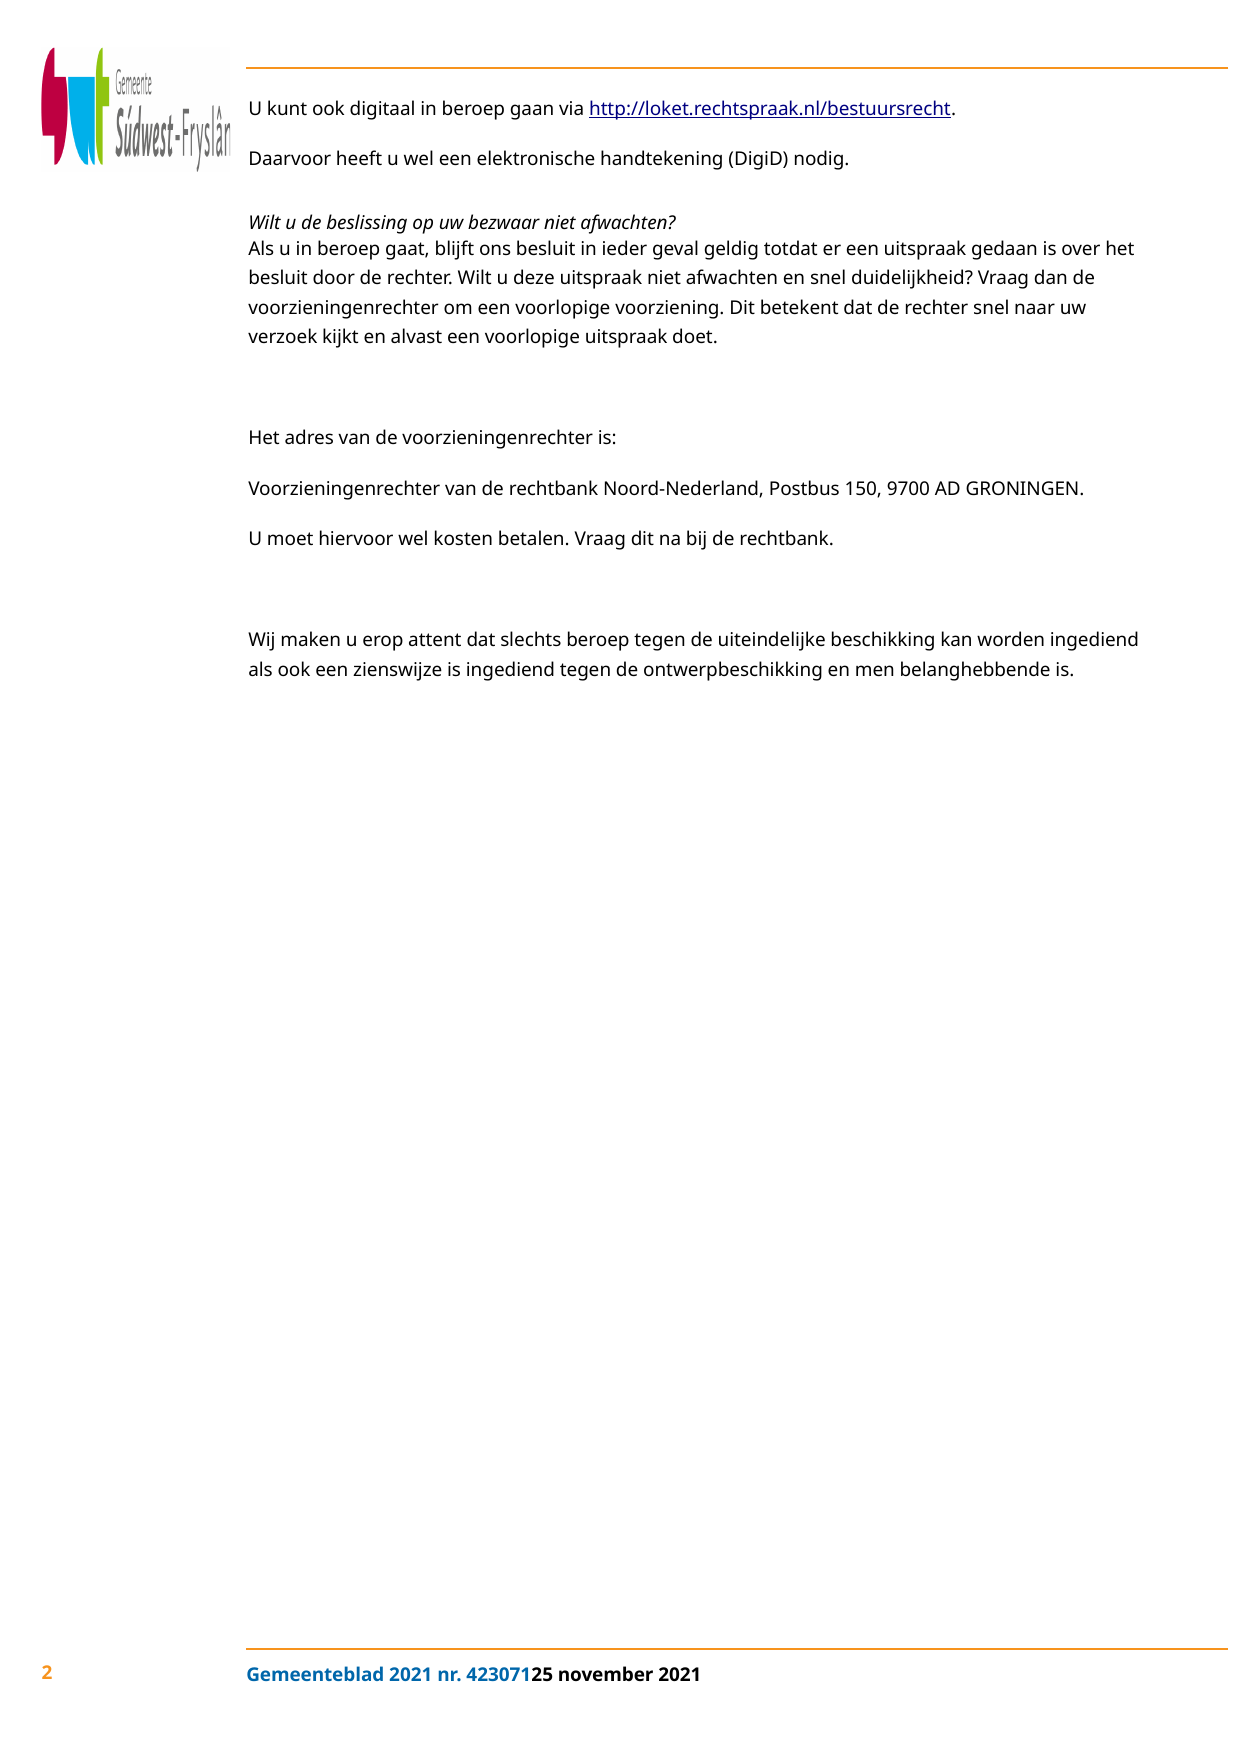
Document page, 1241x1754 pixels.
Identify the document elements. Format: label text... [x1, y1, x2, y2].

text Wilt u de beslissing op uw bezwaar niet afwachten? [248, 209, 1152, 235]
text Het adres van de voorzieningenrechter is: [248, 424, 1152, 450]
text U moet hiervoor wel kosten betalen. Vraag dit na bij de rechtbank. [248, 525, 1152, 551]
text Wij maken u erop attent dat slechts beroep tegen de uiteindelijke beschikking kan worden ingediend als ook een zienswijze is ingediend tegen de ontwerpbeschikking en men belanghebbende is. [248, 626, 1152, 681]
text U kunt ook digitaal in beroep gaan via http://loket.rechtspraak.nl/bestuursrecht. [248, 95, 1152, 121]
text Daarvoor heeft u wel een elektronische handtekening (DigiD) nodig. [248, 145, 1152, 171]
picture [41, 47, 231, 172]
text Voorzieningenrechter van de rechtbank Noord-Nederland, Postbus 150, 9700 AD GRONINGEN. [248, 475, 1152, 501]
text Als u in beroep gaat, blijft ons besluit in ieder geval geldig totdat er een uitspraak gedaan is over het besluit door de rechter. Wilt u deze uitspraak niet afwachten en snel duidelijkheid? Vraag dan de voorzieningenrechter om een voorlopige voorziening. Dit betekent dat de rechter snel naar uw verzoek kijkt en alvast een voorlopige uitspraak doet. [248, 235, 1152, 349]
